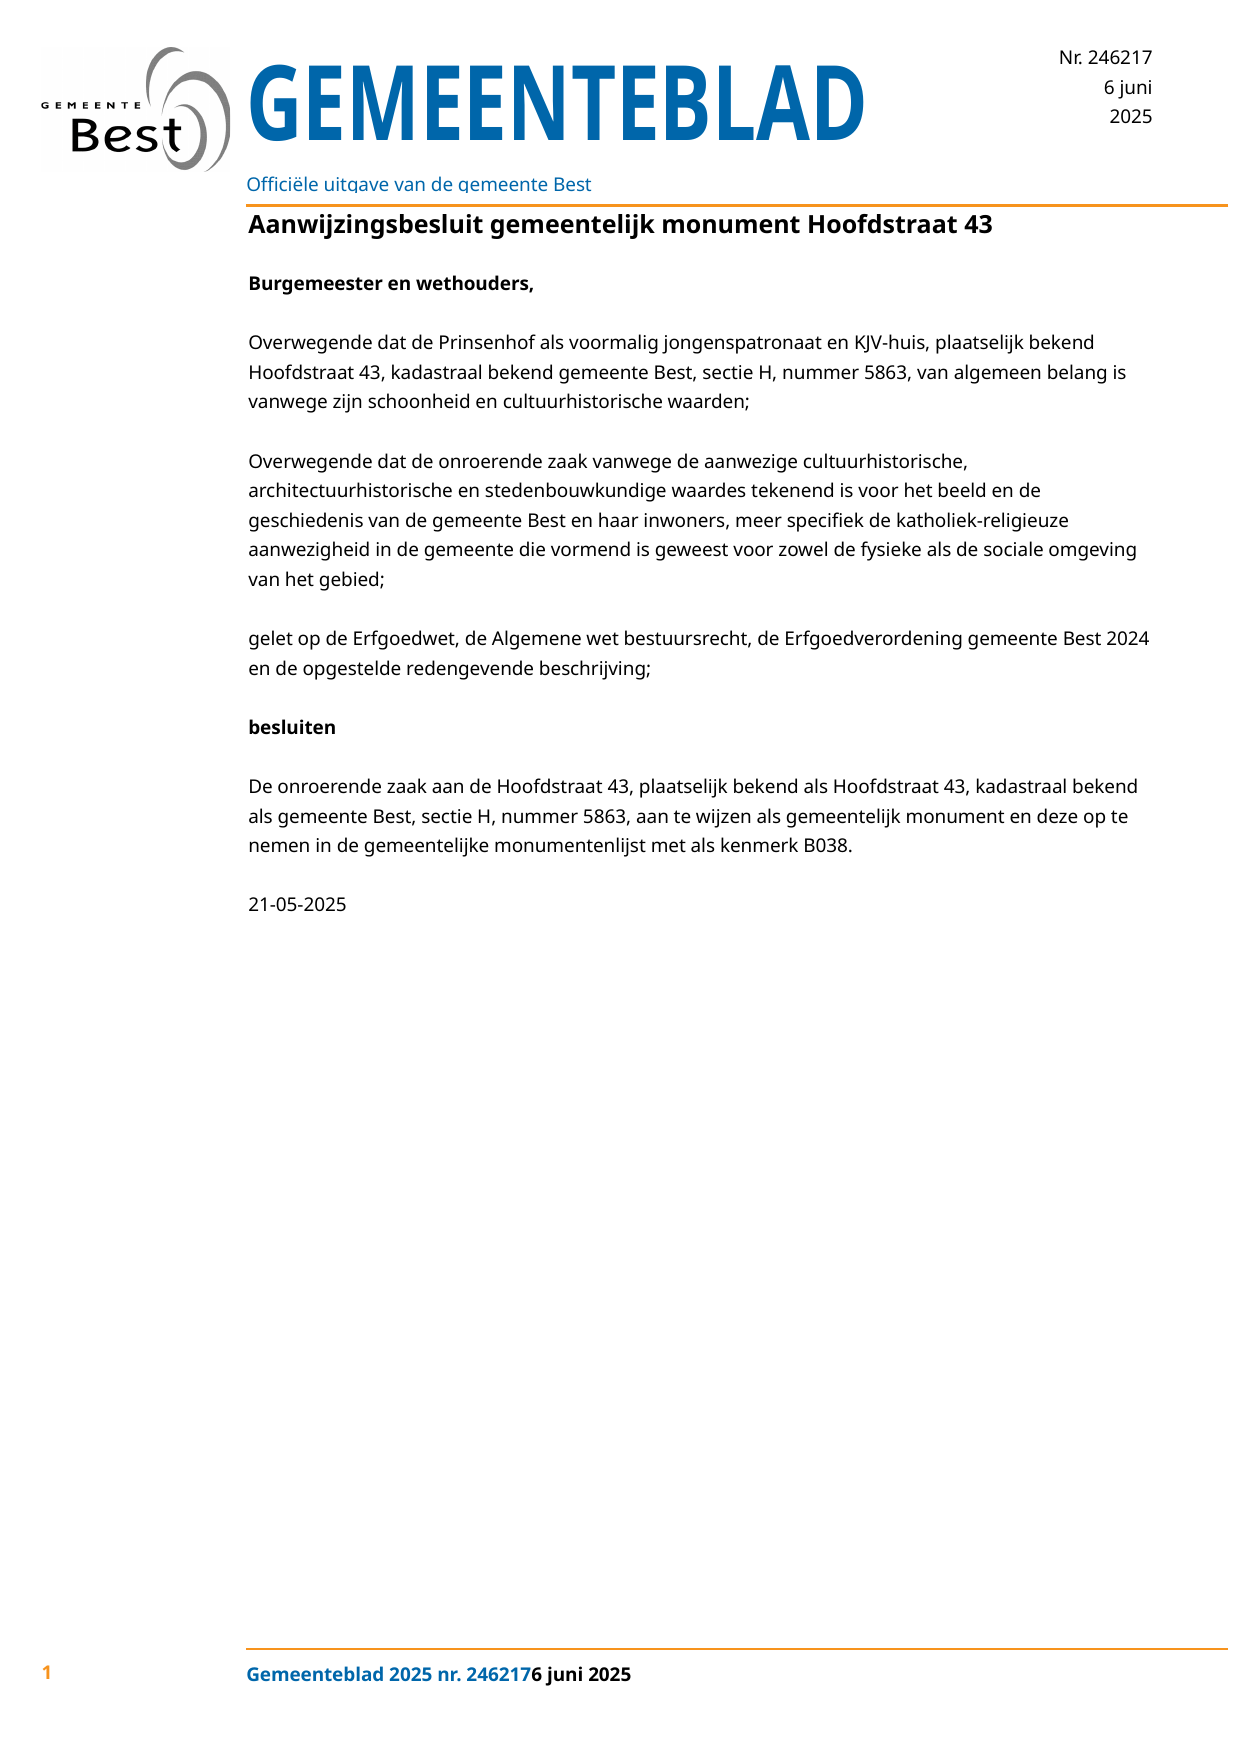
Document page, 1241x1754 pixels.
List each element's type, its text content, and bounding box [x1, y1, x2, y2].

text besluiten [248, 714, 1152, 740]
text De onroerende zaak aan de Hoofdstraat 43, plaatselijk bekend als Hoofdstraat 43, kadastraal bekend als gemeente Best, sectie H, nummer 5863, aan te wijzen als gemeentelijk monument en deze op te nemen in de gemeentelijke monumentenlijst met als kenmerk B038. [248, 773, 1152, 858]
text 21-05-2025 [248, 892, 1152, 917]
text Burgemeester en wethouders, [248, 270, 1152, 296]
text gelet op de Erfgoedwet, de Algemene wet bestuursrecht, de Erfgoedverordening gemeente Best 2024 en de opgestelde redengevende beschrijving; [248, 625, 1152, 681]
picture [41, 47, 231, 172]
text Overwegende dat de onroerende zaak vanwege de aanwezige cultuurhistorische, architectuurhistorische en stedenbouwkundige waardes tekenend is voor het beeld en de geschiedenis van de gemeente Best en haar inwoners, meer specifiek de katholiek-religieuze aanwezigheid in de gemeente die vormend is geweest voor zowel de fysieke als de sociale omgeving van het gebied; [248, 448, 1152, 592]
text Overwegende dat de Prinsenhof als voormalig jongenspatronaat en KJV-huis, plaatselijk bekend Hoofdstraat 43, kadastraal bekend gemeente Best, sectie H, nummer 5863, van algemeen belang is vanwege zijn schoonheid en cultuurhistorische waarden; [248, 329, 1152, 414]
text Aanwijzingsbesluit gemeentelijk monument Hoofdstraat 43 [248, 207, 1152, 241]
